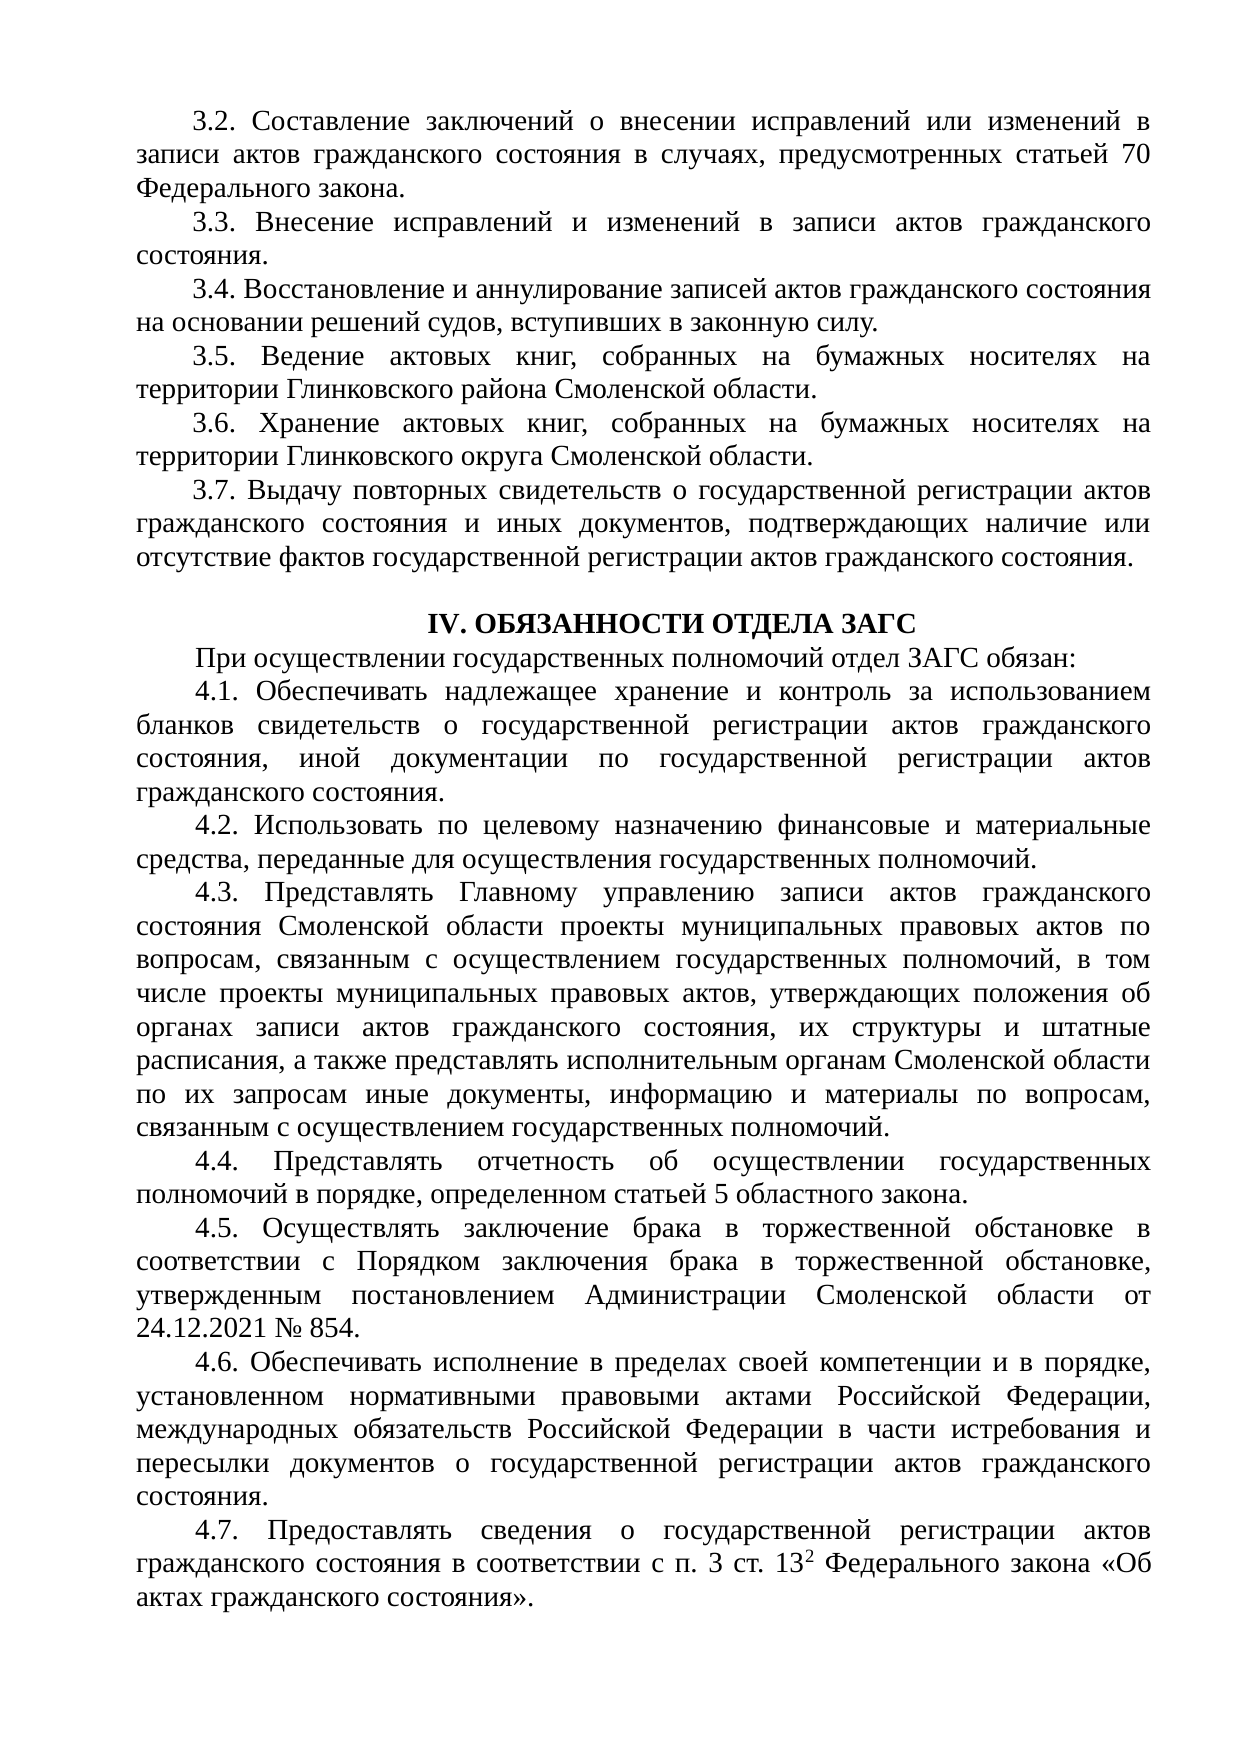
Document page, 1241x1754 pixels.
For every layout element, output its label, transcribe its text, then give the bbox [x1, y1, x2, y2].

text 4.2. Использовать по целевому назначению финансовые и материальные средства, переданные для осуществления государственных полномочий. [136, 807, 1152, 874]
text 3.5. Ведение актовых книг, собранных на бумажных носителях на территории Глинковского района Смоленской области. [136, 338, 1152, 405]
text 3.7. Выдачу повторных свидетельств о государственной регистрации актов гражданского состояния и иных документов, подтверждающих наличие или отсутствие фактов государственной регистрации актов гражданского состояния. [136, 472, 1152, 573]
text 4.5. Осуществлять заключение брака в торжественной обстановке в соответствии с Порядком заключения брака в торжественной обстановке, утвержденным постановлением Администрации Смоленской области от 24.12.2021 № 854. [136, 1210, 1152, 1344]
text 4.6. Обеспечивать исполнение в пределах своей компетенции и в порядке, установленном нормативными правовыми актами Российской Федерации, международных обязательств Российской Федерации в части истребования и пересылки документов о государственной регистрации актов гражданского состояния. [136, 1344, 1152, 1512]
text 4.1. Обеспечивать надлежащее хранение и контроль за использованием бланков свидетельств о государственной регистрации актов гражданского состояния, иной документации по государственной регистрации актов гражданского состояния. [136, 673, 1152, 807]
text 4.3. Представлять Главному управлению записи актов гражданского состояния Смоленской области проекты муниципальных правовых актов по вопросам, связанным с осуществлением государственных полномочий, в том числе проекты муниципальных правовых актов, утверждающих положения об органах записи актов гражданского состояния, их структуры и штатные расписания, а также представлять исполнительным органам Смоленской области по их запросам иные документы, информацию и материалы по вопросам, связанным с осуществлением государственных полномочий. [136, 874, 1152, 1143]
text 3.4. Восстановление и аннулирование записей актов гражданского состояния на основании решений судов, вступивших в законную силу. [136, 271, 1152, 338]
text 3.6. Хранение актовых книг, собранных на бумажных носителях на территории Глинковского округа Смоленской области. [136, 405, 1152, 472]
text 4.4. Представлять отчетность об осуществлении государственных полномочий в порядке, определенном статьей 5 областного закона. [136, 1143, 1152, 1210]
text 3.2. Составление заключений о внесении исправлений или изменений в записи актов гражданского состояния в случаях, предусмотренных статьей 70 Федерального закона. [136, 103, 1152, 204]
text При осуществлении государственных полномочий отдел ЗАГС обязан: [136, 640, 1152, 673]
text IV. ОБЯЗАННОСТИ ОТДЕЛА ЗАГС [136, 606, 1152, 640]
text 3.3. Внесение исправлений и изменений в записи актов гражданского состояния. [136, 204, 1152, 271]
text 4.7. Предоставлять сведения о государственной регистрации актов гражданского состояния в соответствии с п. 3 ст. 132 Федерального закона «Об актах гражданского состояния». [136, 1512, 1152, 1612]
